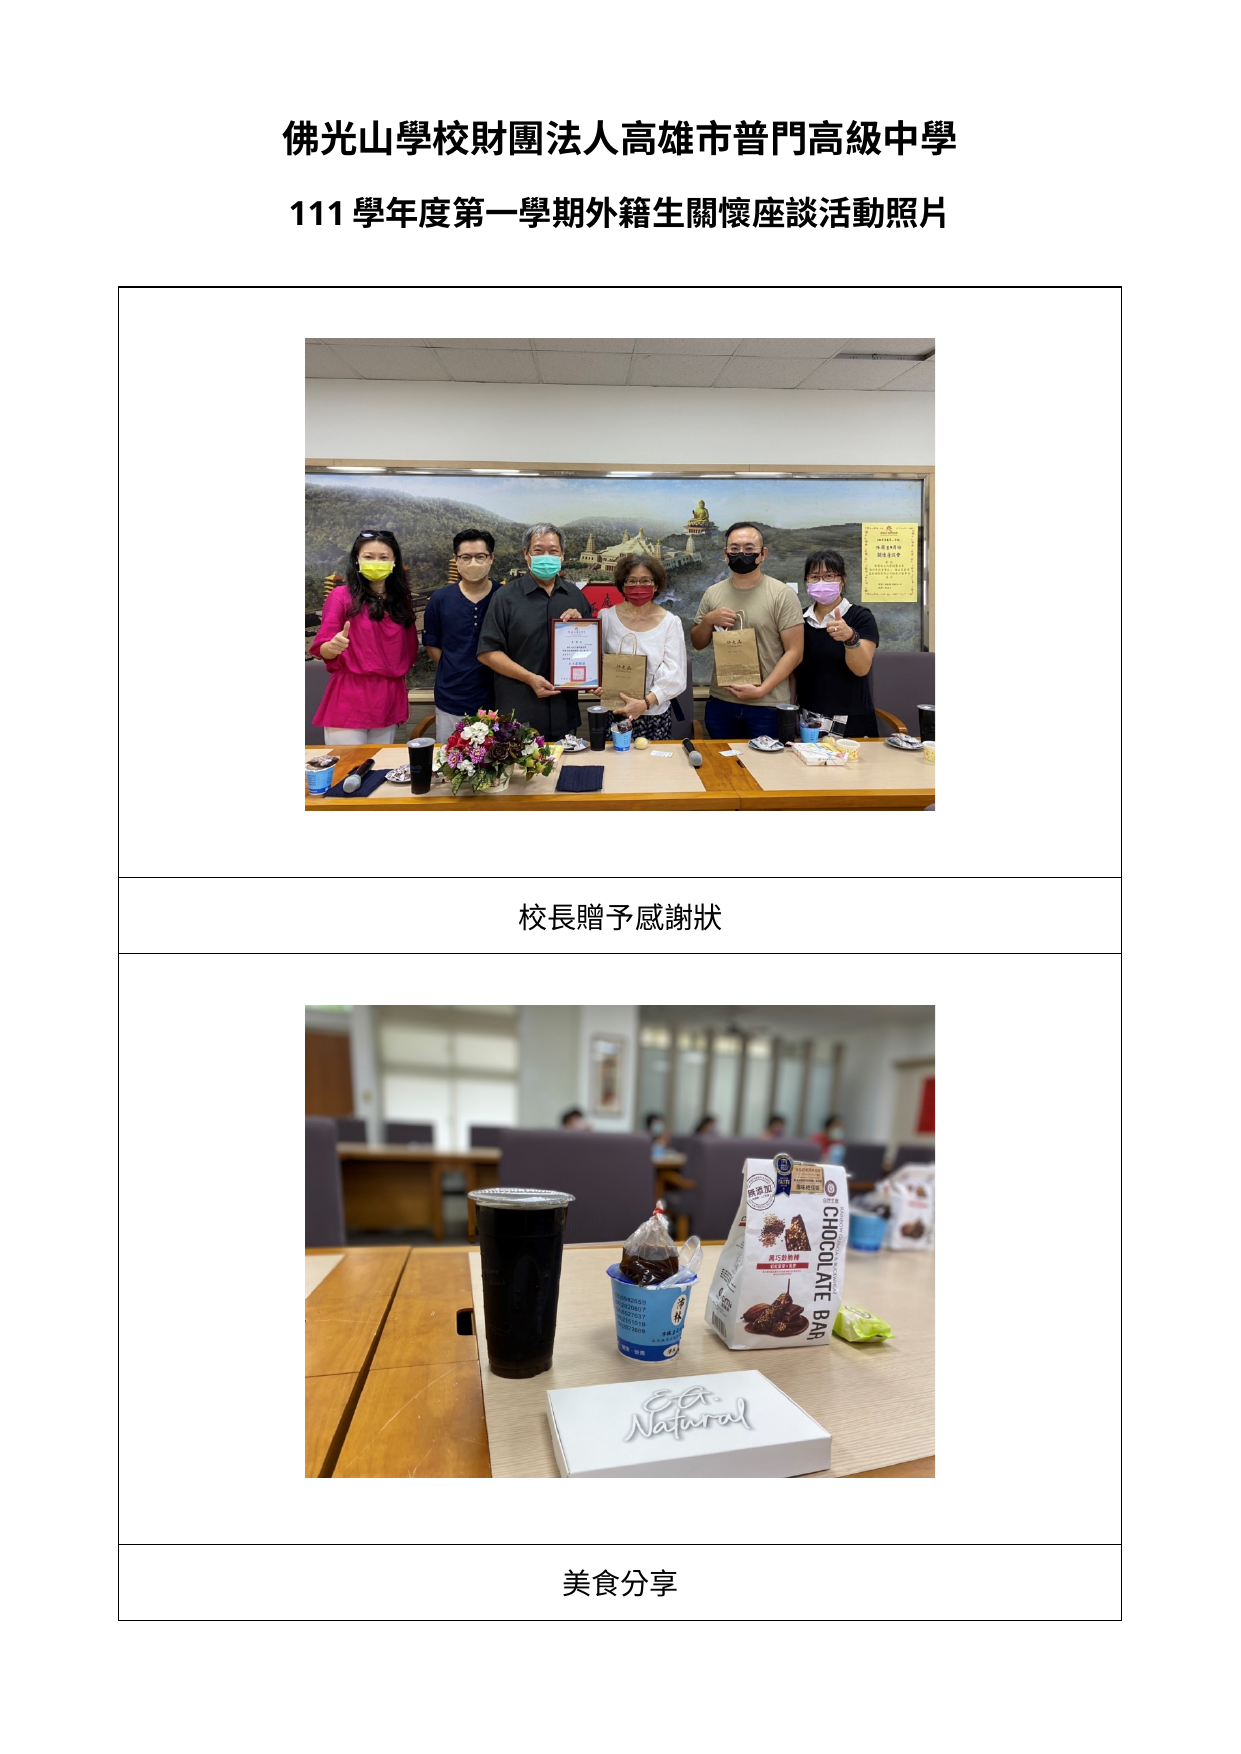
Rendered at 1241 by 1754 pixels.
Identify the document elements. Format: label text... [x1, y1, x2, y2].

table_cell 校長贈予感謝狀 [119, 878, 1121, 953]
text 111學年度第一學期外籍生關懷座談活動照片 [118, 174, 1122, 249]
table_cell 美食分享 [119, 1545, 1121, 1619]
picture [305, 338, 936, 811]
text 佛光山學校財團法人高雄市普門高級中學 [118, 99, 1122, 174]
picture [305, 1005, 936, 1478]
table_cell [119, 954, 1121, 1543]
table_header [119, 288, 1121, 877]
